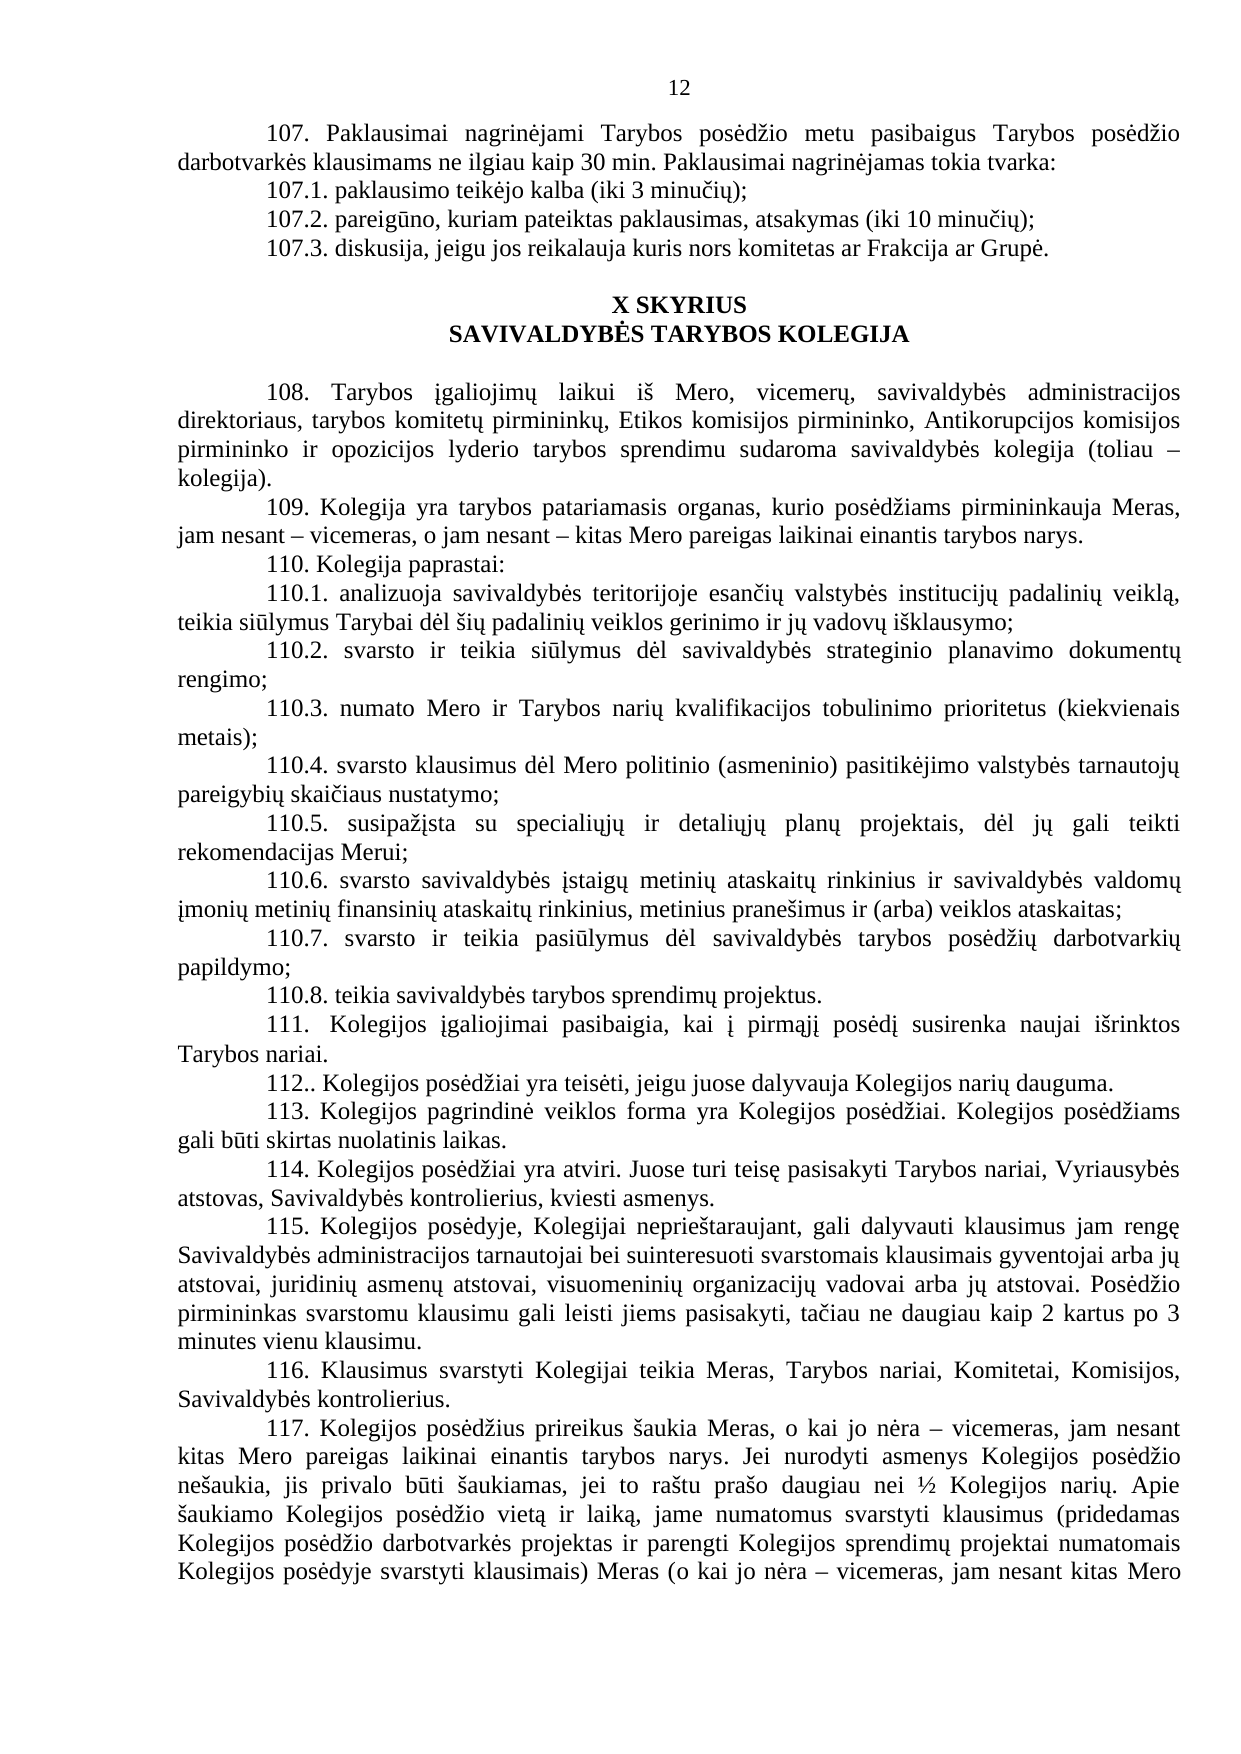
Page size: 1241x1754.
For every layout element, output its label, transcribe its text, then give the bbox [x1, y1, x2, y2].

text 107.2. pareigūno, kuriam pateiktas paklausimas, atsakymas (iki 10 minučių); [177, 204, 1181, 233]
text SAVIVALDYBĖS TARYBOS KOLEGIJA [177, 319, 1181, 348]
text 114. Kolegijos posėdžiai yra atviri. Juose turi teisę pasisakyti Tarybos nariai, Vyriausybės atstovas, Savivaldybės kontrolierius, kviesti asmenys. [177, 1154, 1181, 1211]
text 116. Klausimus svarstyti Kolegijai teikia Meras, Tarybos nariai, Komitetai, Komisijos, Savivaldybės kontrolierius. [177, 1355, 1181, 1413]
text 109. Kolegija yra tarybos patariamasis organas, kurio posėdžiams pirmininkauja Meras, jam nesant – vicemeras, o jam nesant – kitas Mero pareigas laikinai einantis tarybos narys. [177, 492, 1181, 549]
text 117. Kolegijos posėdžius prireikus šaukia Meras, o kai jo nėra – vicemeras, jam nesant kitas Mero pareigas laikinai einantis tarybos narys. Jei nurodyti asmenys Kolegijos posėdžio nešaukia, jis privalo būti šaukiamas, jei to raštu prašo daugiau nei ½ Kolegijos narių. Apie šaukiamo Kolegijos posėdžio vietą ir laiką, jame numatomus svarstyti klausimus (pridedamas Kolegijos posėdžio darbotvarkės projektas ir parengti Kolegijos sprendimų projektai numatomais Kolegijos posėdyje svarstyti klausimais) Meras (o kai jo nėra – vicemeras, jam nesant kitas Mero [177, 1413, 1181, 1585]
text 110.1. analizuoja savivaldybės teritorijoje esančių valstybės institucijų padalinių veiklą, teikia siūlymus Tarybai dėl šių padalinių veiklos gerinimo ir jų vadovų išklausymo; [177, 578, 1181, 636]
text 108. Tarybos įgaliojimų laikui iš Mero, vicemerų, savivaldybės administracijos direktoriaus, tarybos komitetų pirmininkų, Etikos komisijos pirmininko, Antikorupcijos komisijos pirmininko ir opozicijos lyderio tarybos sprendimu sudaroma savivaldybės kolegija (toliau – kolegija). [177, 377, 1181, 492]
text 111. Kolegijos įgaliojimai pasibaigia, kai į pirmąjį posėdį susirenka naujai išrinktos Tarybos nariai. [177, 1009, 1181, 1068]
text 107.1. paklausimo teikėjo kalba (iki 3 minučių); [177, 176, 1181, 204]
text 107.3. diskusija, jeigu jos reikalauja kuris nors komitetas ar Frakcija ar Grupė. [177, 233, 1181, 262]
text 110.3. numato Mero ir Tarybos narių kvalifikacijos tobulinimo prioritetus (kiekvienais metais); [177, 693, 1181, 751]
text 107. Paklausimai nagrinėjami Tarybos posėdžio metu pasibaigus Tarybos posėdžio darbotvarkės klausimams ne ilgiau kaip 30 min. Paklausimai nagrinėjamas tokia tvarka: [177, 118, 1181, 176]
text 110.6. svarsto savivaldybės įstaigų metinių ataskaitų rinkinius ir savivaldybės valdomų įmonių metinių finansinių ataskaitų rinkinius, metinius pranešimus ir (arba) veiklos ataskaitas; [177, 866, 1181, 923]
text 113. Kolegijos pagrindinė veiklos forma yra Kolegijos posėdžiai. Kolegijos posėdžiams gali būti skirtas nuolatinis laikas. [177, 1096, 1181, 1154]
text 112.. Kolegijos posėdžiai yra teisėti, jeigu juose dalyvauja Kolegijos narių dauguma. [177, 1068, 1181, 1096]
text 110.2. svarsto ir teikia siūlymus dėl savivaldybės strateginio planavimo dokumentų rengimo; [177, 636, 1181, 693]
text 110. Kolegija paprastai: [177, 549, 1181, 578]
text 110.8. teikia savivaldybės tarybos sprendimų projektus. [177, 981, 1181, 1009]
text 110.5. susipažįsta su specialiųjų ir detaliųjų planų projektais, dėl jų gali teikti rekomendacijas Merui; [177, 808, 1181, 866]
text 110.7. svarsto ir teikia pasiūlymus dėl savivaldybės tarybos posėdžių darbotvarkių papildymo; [177, 923, 1181, 981]
text X SKYRIUS [177, 291, 1181, 319]
text 115. Kolegijos posėdyje, Kolegijai neprieštaraujant, gali dalyvauti klausimus jam rengę Savivaldybės administracijos tarnautojai bei suinteresuoti svarstomais klausimais gyventojai arba jų atstovai, juridinių asmenų atstovai, visuomeninių organizacijų vadovai arba jų atstovai. Posėdžio pirmininkas svarstomu klausimu gali leisti jiems pasisakyti, tačiau ne daugiau kaip 2 kartus po 3 minutes vienu klausimu. [177, 1211, 1181, 1355]
text 110.4. svarsto klausimus dėl Mero politinio (asmeninio) pasitikėjimo valstybės tarnautojų pareigybių skaičiaus nustatymo; [177, 751, 1181, 808]
